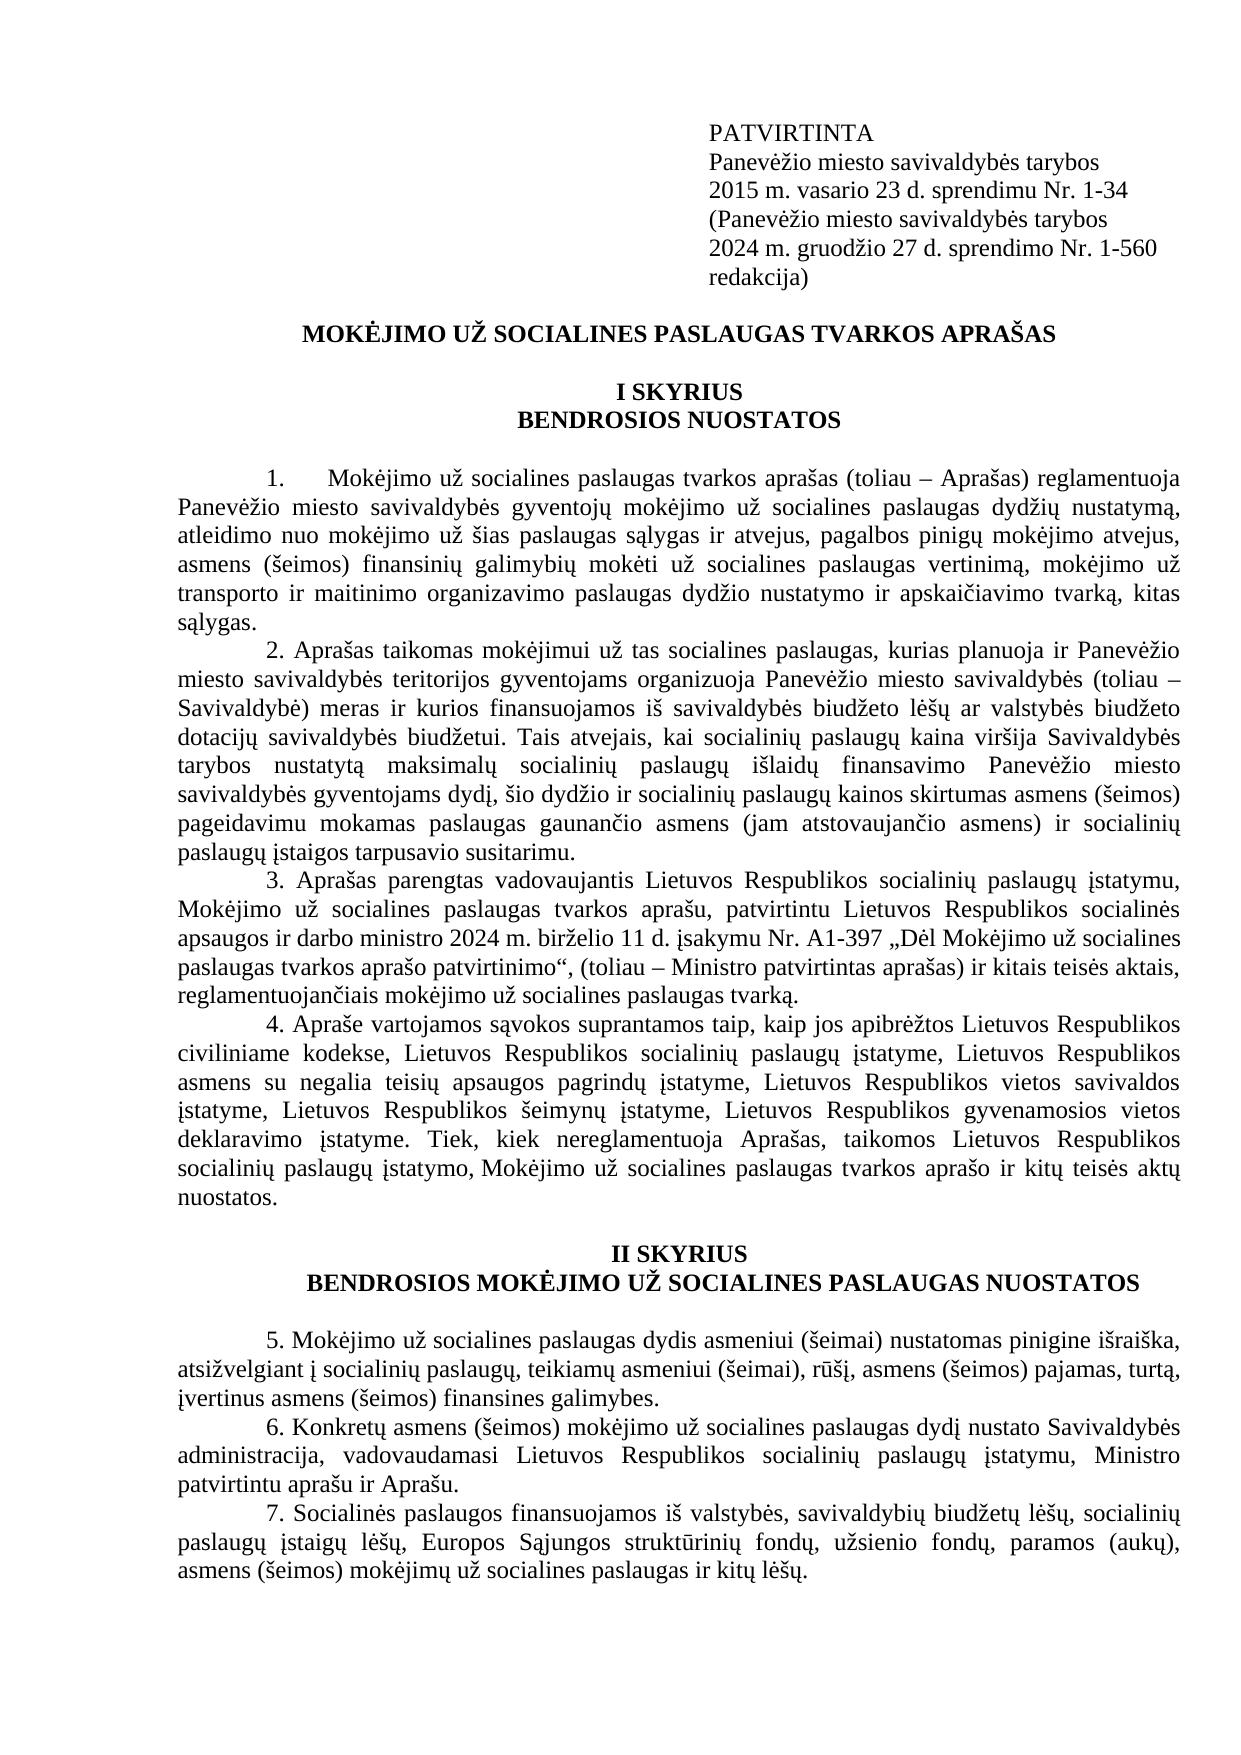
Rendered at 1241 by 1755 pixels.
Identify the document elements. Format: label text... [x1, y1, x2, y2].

text (Panevėžio miesto savivaldybės tarybos [177, 204, 1181, 233]
text Panevėžio miesto savivaldybės tarybos [177, 147, 1181, 176]
text 2024 m. gruodžio 27 d. sprendimo Nr. 1-560 [177, 233, 1181, 262]
text II SKYRIUS [177, 1239, 1181, 1268]
text 5. Mokėjimo už socialines paslaugas dydis asmeniui (šeimai) nustatomas pinigine išraiška, atsižvelgiant į socialinių paslaugų, teikiamų asmeniui (šeimai), rūšį, asmens (šeimos) pajamas, turtą, įvertinus asmens (šeimos) finansines galimybes. [177, 1326, 1181, 1412]
text BENDROSIOS NUOSTATOS [177, 406, 1181, 434]
text 3. Aprašas parengtas vadovaujantis Lietuvos Respublikos socialinių paslaugų įstatymu, Mokėjimo už socialines paslaugas tvarkos aprašu, patvirtintu Lietuvos Respublikos socialinės apsaugos ir darbo ministro 2024 m. birželio 11 d. įsakymu Nr. A1-397 „Dėl Mokėjimo už socialines paslaugas tvarkos aprašo patvirtinimo“, (toliau – Ministro patvirtintas aprašas) ir kitais teisės aktais, reglamentuojančiais mokėjimo už socialines paslaugas tvarką. [177, 866, 1181, 1009]
text PATVIRTINTA [177, 118, 1181, 147]
text 4. Apraše vartojamos sąvokos suprantamos taip, kaip jos apibrėžtos Lietuvos Respublikos civiliniame kodekse, Lietuvos Respublikos socialinių paslaugų įstatyme, Lietuvos Respublikos asmens su negalia teisių apsaugos pagrindų įstatyme, Lietuvos Respublikos vietos savivaldos įstatyme, Lietuvos Respublikos šeimynų įstatyme, Lietuvos Respublikos gyvenamosios vietos deklaravimo įstatyme. Tiek, kiek nereglamentuoja Aprašas, taikomos Lietuvos Respublikos socialinių paslaugų įstatymo, Mokėjimo už socialines paslaugas tvarkos aprašo ir kitų teisės aktų nuostatos. [177, 1009, 1181, 1211]
text redakcija) [177, 262, 1181, 291]
text I SKYRIUS [177, 377, 1181, 406]
text 1. Mokėjimo už socialines paslaugas tvarkos aprašas (toliau – Aprašas) reglamentuoja Panevėžio miesto savivaldybės gyventojų mokėjimo už socialines paslaugas dydžių nustatymą, atleidimo nuo mokėjimo už šias paslaugas sąlygas ir atvejus, pagalbos pinigų mokėjimo atvejus, asmens (šeimos) finansinių galimybių mokėti už socialines paslaugas vertinimą, mokėjimo už transporto ir maitinimo organizavimo paslaugas dydžio nustatymo ir apskaičiavimo tvarką, kitas sąlygas. [177, 463, 1181, 636]
text 6. Konkretų asmens (šeimos) mokėjimo už socialines paslaugas dydį nustato Savivaldybės administracija, vadovaudamasi Lietuvos Respublikos socialinių paslaugų įstatymu, Ministro patvirtintu aprašu ir Aprašu. [177, 1412, 1181, 1498]
text BENDROSIOS MOKĖJIMO UŽ SOCIALINES PASLAUGAS NUOSTATOS [177, 1268, 1181, 1297]
text 2. Aprašas taikomas mokėjimui už tas socialines paslaugas, kurias planuoja ir Panevėžio miesto savivaldybės teritorijos gyventojams organizuoja Panevėžio miesto savivaldybės (toliau – Savivaldybė) meras ir kurios finansuojamos iš savivaldybės biudžeto lėšų ar valstybės biudžeto dotacijų savivaldybės biudžetui. Tais atvejais, kai socialinių paslaugų kaina viršija Savivaldybės tarybos nustatytą maksimalų socialinių paslaugų išlaidų finansavimo Panevėžio miesto savivaldybės gyventojams dydį, šio dydžio ir socialinių paslaugų kainos skirtumas asmens (šeimos) pageidavimu mokamas paslaugas gaunančio asmens (jam atstovaujančio asmens) ir socialinių paslaugų įstaigos tarpusavio susitarimu. [177, 636, 1181, 866]
text 7. Socialinės paslaugos finansuojamos iš valstybės, savivaldybių biudžetų lėšų, socialinių paslaugų įstaigų lėšų, Europos Sąjungos struktūrinių fondų, užsienio fondų, paramos (aukų), asmens (šeimos) mokėjimų už socialines paslaugas ir kitų lėšų. [177, 1498, 1181, 1584]
text 2015 m. vasario 23 d. sprendimu Nr. 1-34 [177, 176, 1181, 204]
text MOKĖJIMO UŽ SOCIALINES PASLAUGAS TVARKOS APRAŠAS [177, 319, 1181, 348]
